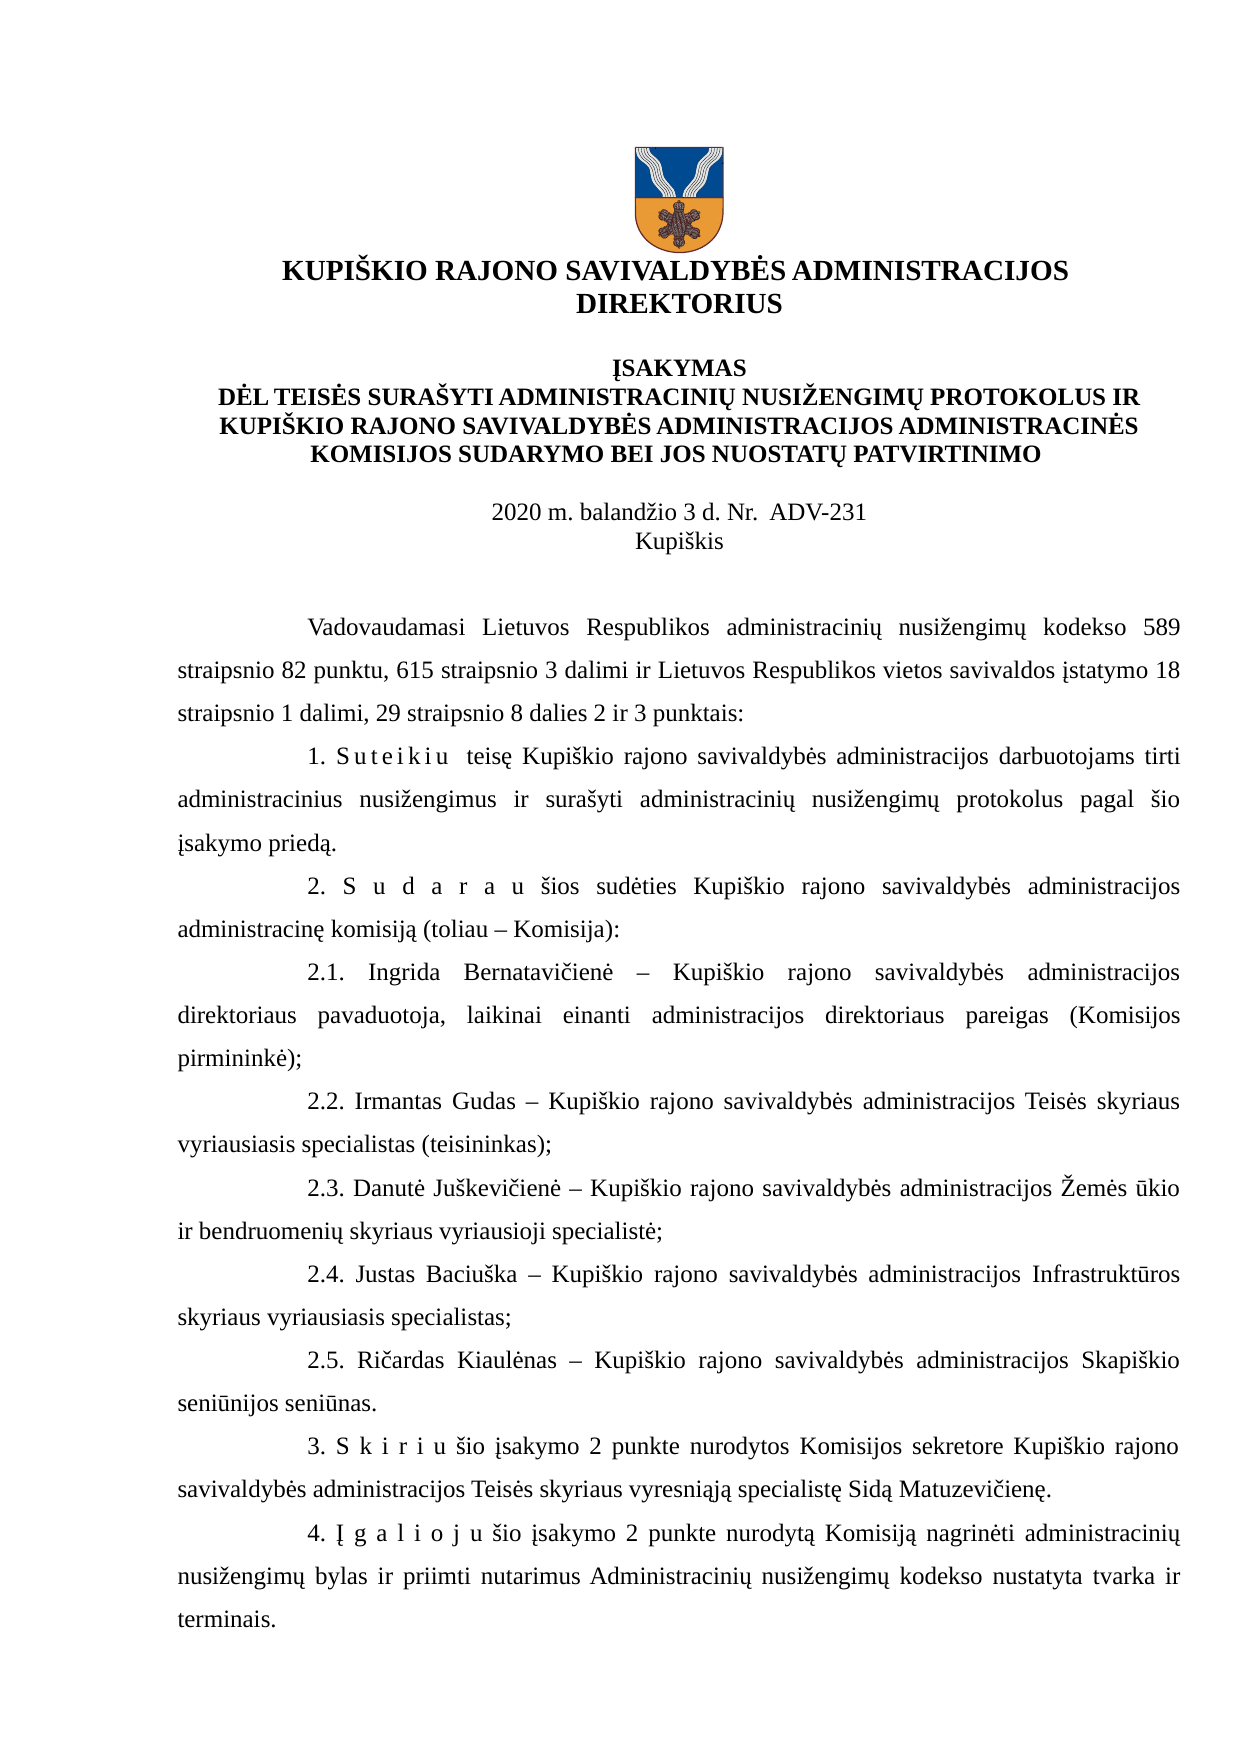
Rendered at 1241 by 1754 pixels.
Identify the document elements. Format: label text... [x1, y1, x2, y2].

text 2.4. Justas Baciuška – Kupiškio rajono savivaldybės administracijos Infrastruktūros skyriaus vyriausiasis specialistas; [177, 1259, 1181, 1331]
text 2. S u d a r a u šios sudėties Kupiškio rajono savivaldybės administracijos administracinę komisiją (toliau – Komisija): [177, 871, 1181, 943]
text Vadovaudamasi Lietuvos Respublikos administracinių nusižengimų kodekso 589 straipsnio 82 punktu, 615 straipsnio 3 dalimi ir Lietuvos Respublikos vietos savivaldos įstatymo 18 straipsnio 1 dalimi, 29 straipsnio 8 dalies 2 ir 3 punktais: [177, 612, 1181, 727]
text 4. Į g a l i o j u šio įsakymo 2 punkte nurodytą Komisiją nagrinėti administracinių nusižengimų bylas ir priimti nutarimus Administracinių nusižengimų kodekso nustatyta tvarka ir terminais. [177, 1518, 1181, 1633]
text ĮSAKYMAS [177, 353, 1181, 382]
text Kupiškis [177, 526, 1181, 554]
text 2.2. Irmantas Gudas – Kupiškio rajono savivaldybės administracijos Teisės skyriaus vyriausiasis specialistas (teisininkas); [177, 1086, 1181, 1158]
text DĖL TEISĖS SURAŠYTI ADMINISTRACINIŲ NUSIŽENGIMŲ PROTOKOLUS IR KUPIŠKIO RAJONO SAVIVALDYBĖS ADMINISTRACIJOS ADMINISTRACINĖS KOMISIJOS SUDARYMO BEI JOS NUOSTATŲ PATVIRTINIMO [177, 382, 1181, 468]
text 2.3. Danutė Juškevičienė – Kupiškio rajono savivaldybės administracijos Žemės ūkio ir bendruomenių skyriaus vyriausioji specialistė; [177, 1173, 1181, 1244]
text 2.5. Ričardas Kiaulėnas – Kupiškio rajono savivaldybės administracijos Skapiškio seniūnijos seniūnas. [177, 1345, 1181, 1417]
text 3. S k i r i u šio įsakymo 2 punkte nurodytos Komisijos sekretore Kupiškio rajono savivaldybės administracijos Teisės skyriaus vyresniąją specialistę Sidą Matuzevičienę. [177, 1431, 1181, 1503]
text 2.1. Ingrida Bernatavičienė – Kupiškio rajono savivaldybės administracijos direktoriaus pavaduotoja, laikinai einanti administracijos direktoriaus pareigas (Komisijos pirmininkė); [177, 957, 1181, 1072]
text 2020 m. balandžio 3 d. Nr. ADV-231 [177, 497, 1181, 526]
text 1. Suteikiu teisę Kupiškio rajono savivaldybės administracijos darbuotojams tirti administracinius nusižengimus ir surašyti administracinių nusižengimų protokolus pagal šio įsakymo priedą. [177, 741, 1181, 856]
text DIREKTORIUS [177, 287, 1181, 320]
text KUPIŠKIO RAJONO SAVIVALDYBĖS ADMINISTRACIJOS [177, 253, 1181, 287]
